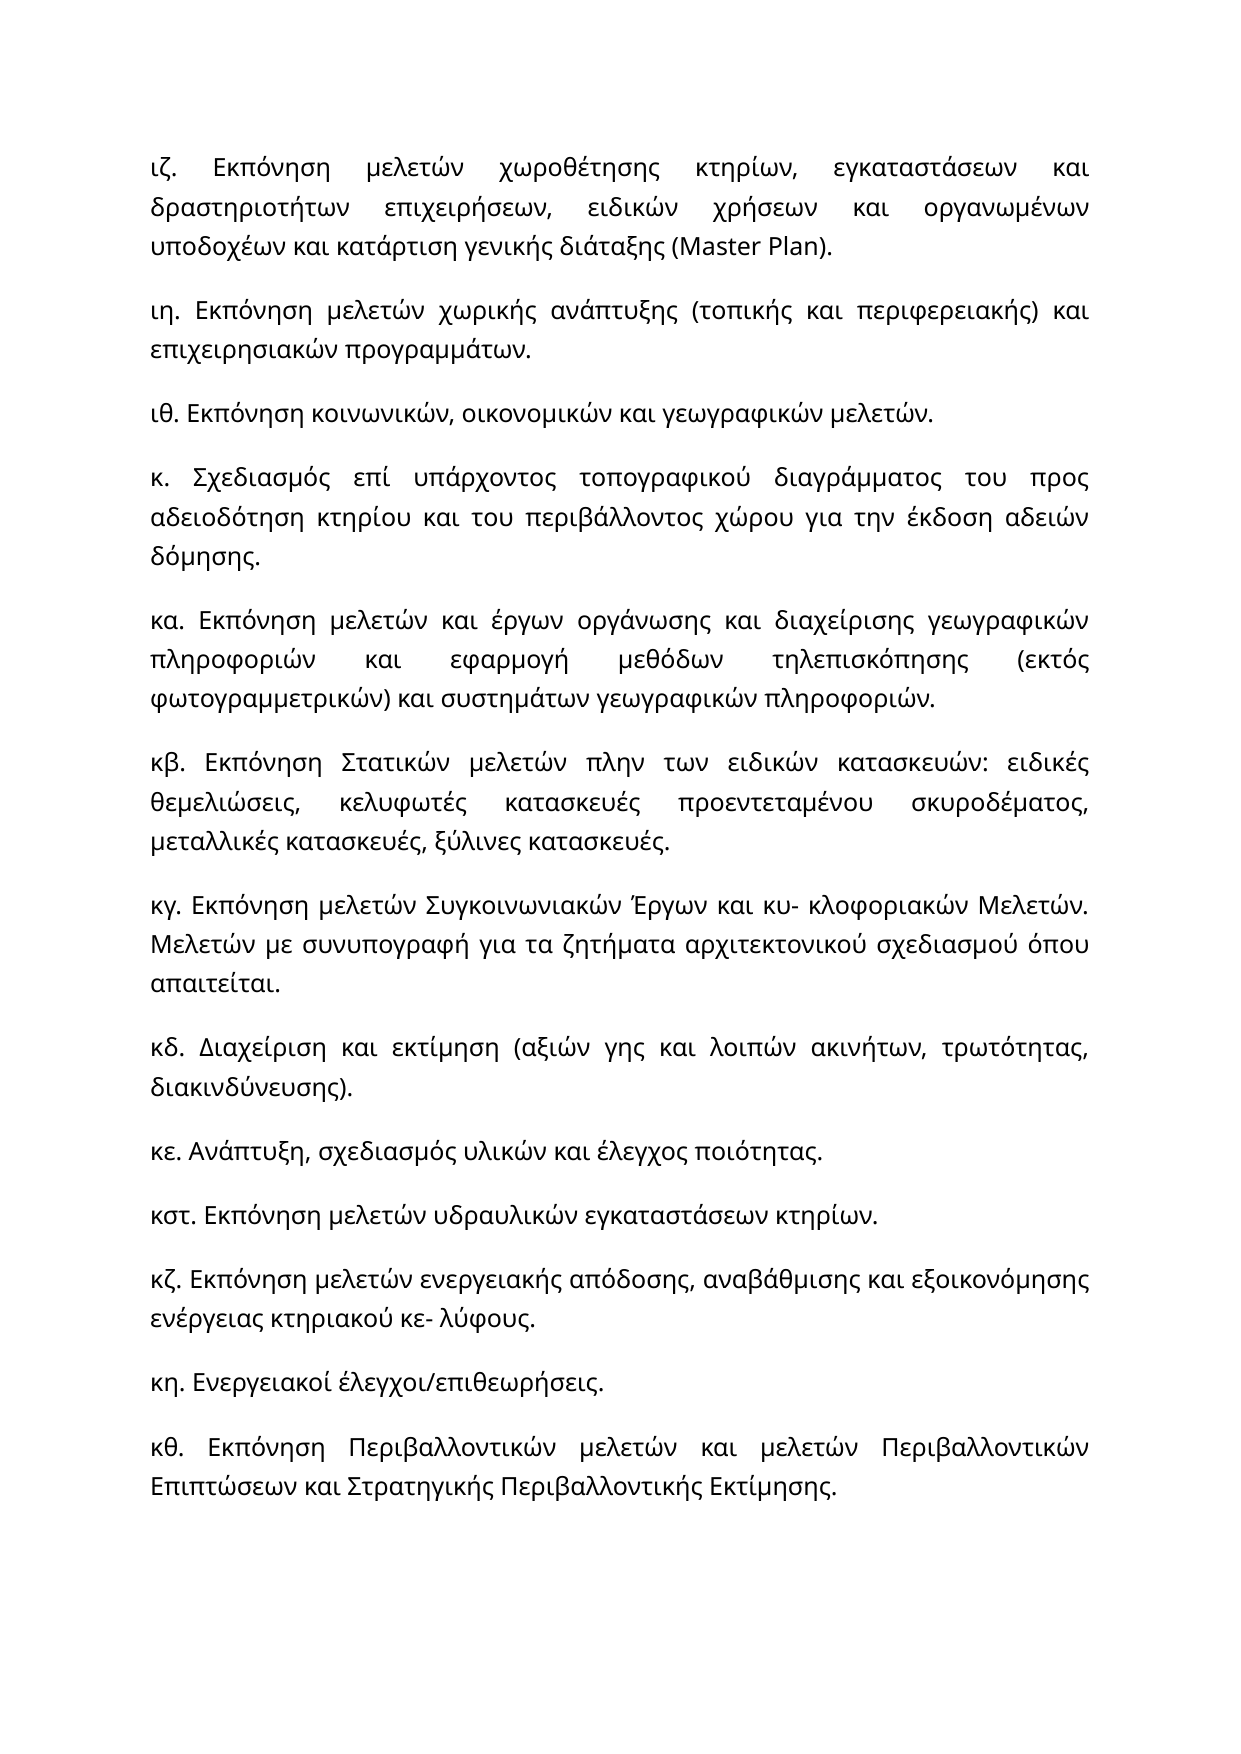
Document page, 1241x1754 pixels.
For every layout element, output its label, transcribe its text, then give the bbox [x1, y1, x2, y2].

text κβ. Εκπόνηση Στατικών μελετών πλην των ειδικών κατασκευών: ειδικές θεμελιώσεις, κελυφωτές κατασκευές προεντεταμένου σκυροδέματος, μεταλλικές κατασκευές, ξύλινες κατασκευές. [150, 745, 1090, 857]
text κγ. Εκπόνηση μελετών Συγκοινωνιακών Έργων και κυ- κλοφοριακών Μελετών. Μελετών με συνυπογραφή για τα ζητήματα αρχιτεκτονικού σχεδιασμού όπου απαιτείται. [150, 887, 1090, 1000]
text κη. Ενεργειακοί έλεγχοι/επιθεωρήσεις. [150, 1365, 1090, 1399]
text κα. Εκπόνηση μελετών και έργων οργάνωσης και διαχείρισης γεωγραφικών πληροφοριών και εφαρμογή μεθόδων τηλεπισκόπησης (εκτός φωτογραμμετρικών) και συστημάτων γεωγραφικών πληροφοριών. [150, 602, 1090, 715]
text ιη. Εκπόνηση μελετών χωρικής ανάπτυξης (τοπικής και περιφερειακής) και επιχειρησιακών προγραμμάτων. [150, 292, 1090, 366]
text κδ. Διαχείριση και εκτίμηση (αξιών γης και λοιπών ακινήτων, τρωτότητας, διακινδύνευσης). [150, 1030, 1090, 1103]
text κθ. Εκπόνηση Περιβαλλοντικών μελετών και μελετών Περιβαλλοντικών Επιπτώσεων και Στρατηγικής Περιβαλλοντικής Εκτίμησης. [150, 1429, 1090, 1502]
text κστ. Εκπόνηση μελετών υδραυλικών εγκαταστάσεων κτηρίων. [150, 1197, 1090, 1232]
text κζ. Εκπόνηση μελετών ενεργειακής απόδοσης, αναβάθμισης και εξοικονόμησης ενέργειας κτηριακού κε- λύφους. [150, 1262, 1090, 1335]
text κε. Ανάπτυξη, σχεδιασμός υλικών και έλεγχος ποιότητας. [150, 1133, 1090, 1167]
text ιζ. Εκπόνηση μελετών χωροθέτησης κτηρίων, εγκαταστάσεων και δραστηριοτήτων επιχειρήσεων, ειδικών χρήσεων και οργανωμένων υποδοχέων και κατάρτιση γενικής διάταξης (Master Plan). [150, 150, 1090, 262]
text ιθ. Εκπόνηση κοινωνικών, οικονομικών και γεωγραφικών μελετών. [150, 396, 1090, 430]
text κ. Σχεδιασμός επί υπάρχοντος τοπογραφικού διαγράμματος του προς αδειοδότηση κτηρίου και του περιβάλλοντος χώρου για την έκδοση αδειών δόμησης. [150, 460, 1090, 572]
